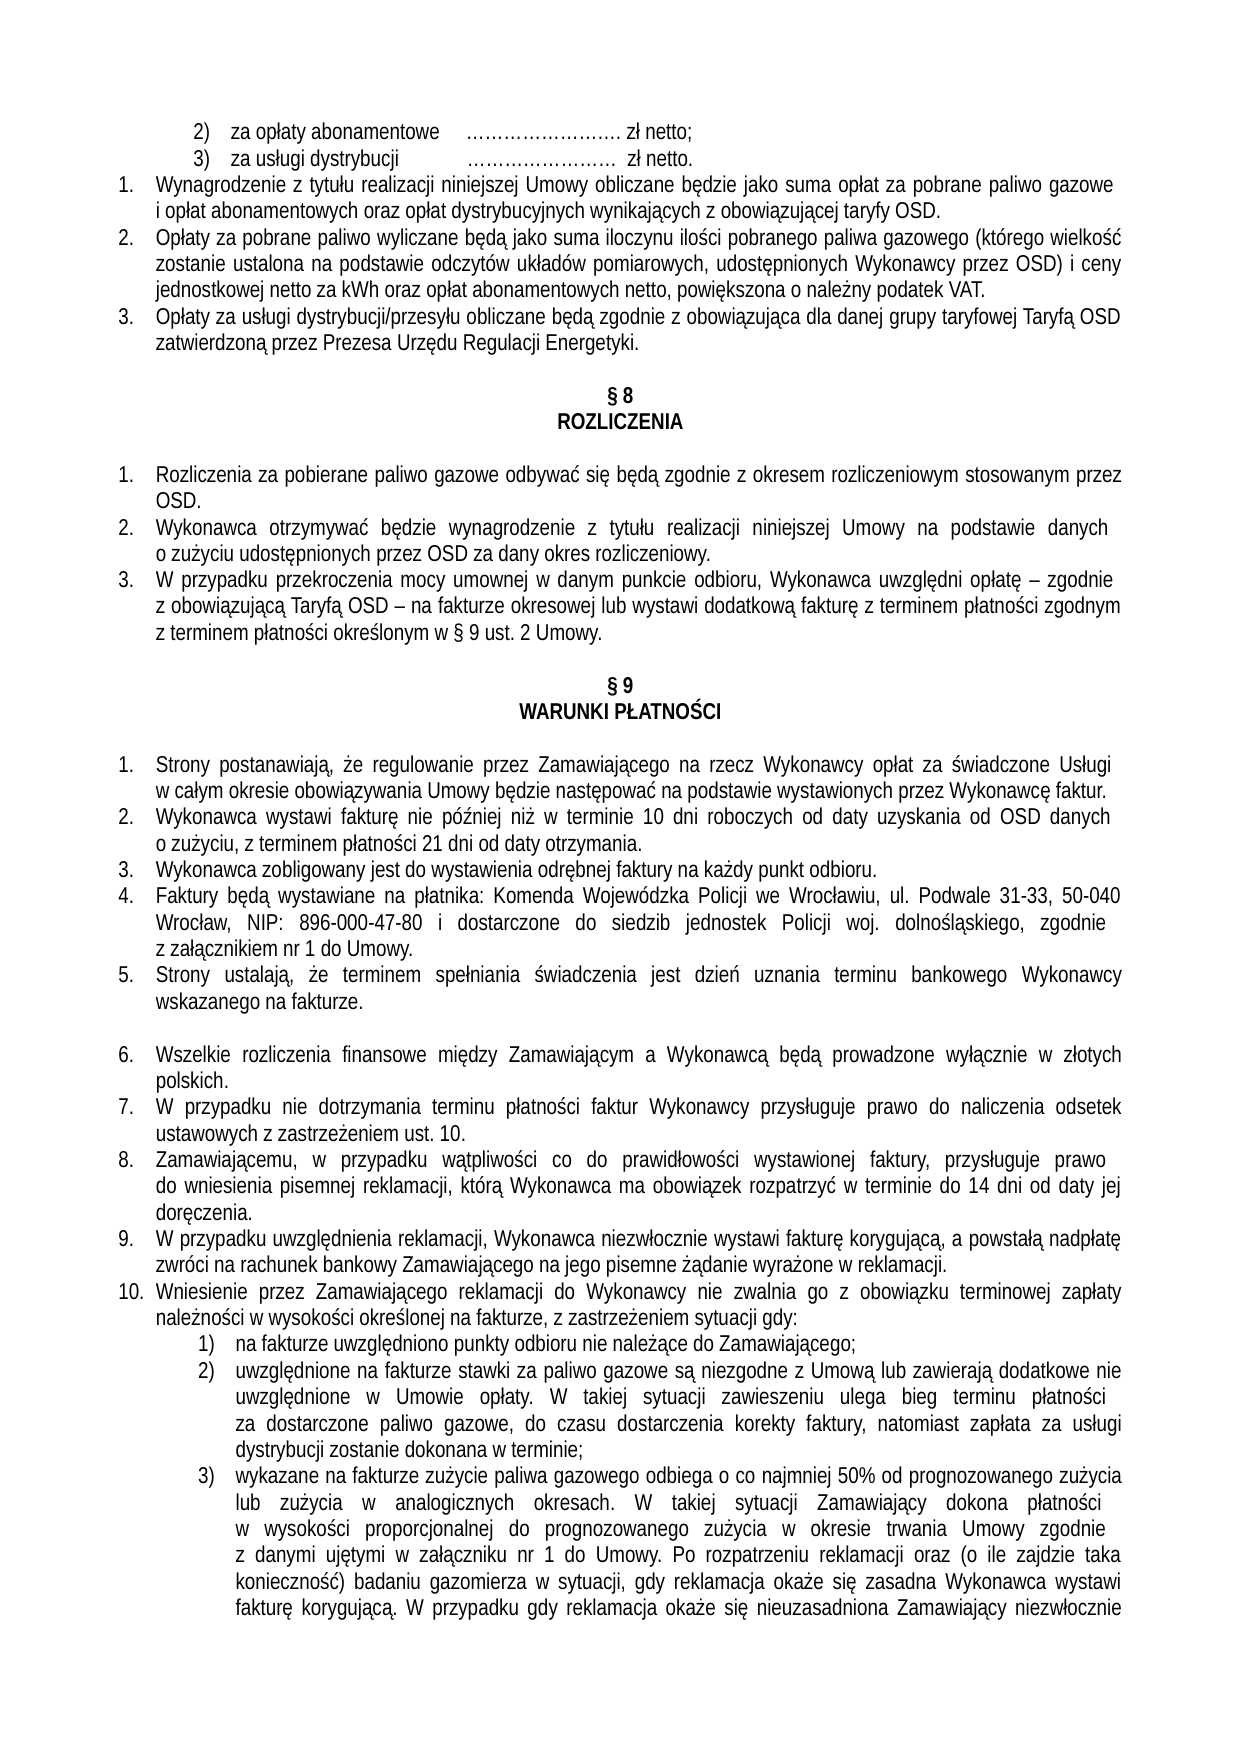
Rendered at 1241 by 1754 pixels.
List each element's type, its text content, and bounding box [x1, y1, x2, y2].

list W przypadku uwzględnienia reklamacji, Wykonawca niezwłocznie wystawi fakturę korygującą, a powstałą nadpłatę zwróci na rachunek bankowy Zamawiającego na jego pisemne żądanie wyrażone w reklamacji. [118, 1225, 1122, 1278]
list za opłaty abonamentowe ……………………. zł netto; [193, 118, 1122, 144]
list Wszelkie rozliczenia finansowe między Zamawiającym a Wykonawcą będą prowadzone wyłącznie w złotych polskich. [118, 1041, 1122, 1093]
list W przypadku przekroczenia mocy umownej w danym punkcie odbioru, Wykonawca uwzględni opłatę – zgodnie z obowiązującą Taryfą OSD – na fakturze okresowej lub wystawi dodatkową fakturę z terminem płatności zgodnym z terminem płatności określonym w § 9 ust. 2 Umowy. [118, 566, 1122, 645]
list Zamawiającemu, w przypadku wątpliwości co do prawidłowości wystawionej faktury, przysługuje prawo do wniesienia pisemnej reklamacji, którą Wykonawca ma obowiązek rozpatrzyć w terminie do 14 dni od daty jej doręczenia. [118, 1146, 1122, 1225]
list na fakturze uwzględniono punkty odbioru nie należące do Zamawiającego; [198, 1330, 1122, 1357]
list Strony ustalają, że terminem spełniania świadczenia jest dzień uznania terminu bankowego Wykonawcy wskazanego na fakturze. [118, 961, 1122, 1014]
list W przypadku nie dotrzymania terminu płatności faktur Wykonawcy przysługuje prawo do naliczenia odsetek ustawowych z zastrzeżeniem ust. 10. [118, 1093, 1122, 1146]
list uwzględnione na fakturze stawki za paliwo gazowe są niezgodne z Umową lub zawierają dodatkowe nie uwzględnione w Umowie opłaty. W takiej sytuacji zawieszeniu ulega bieg terminu płatności za dostarczone paliwo gazowe, do czasu dostarczenia korekty faktury, natomiast zapłata za usługi dystrybucji zostanie dokonana w terminie; [198, 1357, 1122, 1462]
list Wykonawca otrzymywać będzie wynagrodzenie z tytułu realizacji niniejszej Umowy na podstawie danych o zużyciu udostępnionych przez OSD za dany okres rozliczeniowy. [118, 513, 1122, 566]
list Wniesienie przez Zamawiającego reklamacji do Wykonawcy nie zwalnia go z obowiązku terminowej zapłaty należności w wysokości określonej na fakturze, z zastrzeżeniem sytuacji gdy: [118, 1278, 1122, 1330]
text § 9 [118, 672, 1122, 698]
list Wynagrodzenie z tytułu realizacji niniejszej Umowy obliczane będzie jako suma opłat za pobrane paliwo gazowe i opłat abonamentowych oraz opłat dystrybucyjnych wynikających z obowiązującej taryfy OSD. [118, 171, 1122, 223]
list Rozliczenia za pobierane paliwo gazowe odbywać się będą zgodnie z okresem rozliczeniowym stosowanym przez OSD. [118, 461, 1122, 513]
list Strony postanawiają, że regulowanie przez Zamawiającego na rzecz Wykonawcy opłat za świadczone Usługi w całym okresie obowiązywania Umowy będzie następować na podstawie wystawionych przez Wykonawcę faktur. [118, 751, 1122, 803]
text ROZLICZENIA [118, 408, 1122, 434]
list wykazane na fakturze zużycie paliwa gazowego odbiega o co najmniej 50% od prognozowanego zużycia lub zużycia w analogicznych okresach. W takiej sytuacji Zamawiający dokona płatności w wysokości proporcjonalnej do prognozowanego zużycia w okresie trwania Umowy zgodnie z danymi ujętymi w załączniku nr 1 do Umowy. Po rozpatrzeniu reklamacji oraz (o ile zajdzie taka konieczność) badaniu gazomierza w sytuacji, gdy reklamacja okaże się zasadna Wykonawca wystawi fakturę korygującą. W przypadku gdy reklamacja okaże się nieuzasadniona Zamawiający niezwłocznie [198, 1462, 1122, 1620]
list Opłaty za usługi dystrybucji/przesyłu obliczane będą zgodnie z obowiązująca dla danej grupy taryfowej Taryfą OSD zatwierdzoną przez Prezesa Urzędu Regulacji Energetyki. [118, 303, 1122, 355]
list za usługi dystrybucji …………………… zł netto. [193, 144, 1122, 171]
list Opłaty za pobrane paliwo wyliczane będą jako suma iloczynu ilości pobranego paliwa gazowego (którego wielkość zostanie ustalona na podstawie odczytów układów pomiarowych, udostępnionych Wykonawcy przez OSD) i ceny jednostkowej netto za kWh oraz opłat abonamentowych netto, powiększona o należny podatek VAT. [118, 223, 1122, 303]
list Wykonawca zobligowany jest do wystawienia odrębnej faktury na każdy punkt odbioru. [118, 856, 1122, 882]
list Wykonawca wystawi fakturę nie później niż w terminie 10 dni roboczych od daty uzyskania od OSD danych o zużyciu, z terminem płatności 21 dni od daty otrzymania. [118, 803, 1122, 856]
text § 8 [118, 382, 1122, 408]
text WARUNKI PŁATNOŚCI [118, 698, 1122, 724]
list Faktury będą wystawiane na płatnika: Komenda Wojewódzka Policji we Wrocławiu, ul. Podwale 31-33, 50-040 Wrocław, NIP: 896-000-47-80 i dostarczone do siedzib jednostek Policji woj. dolnośląskiego, zgodnie z załącznikiem nr 1 do Umowy. [118, 882, 1122, 961]
